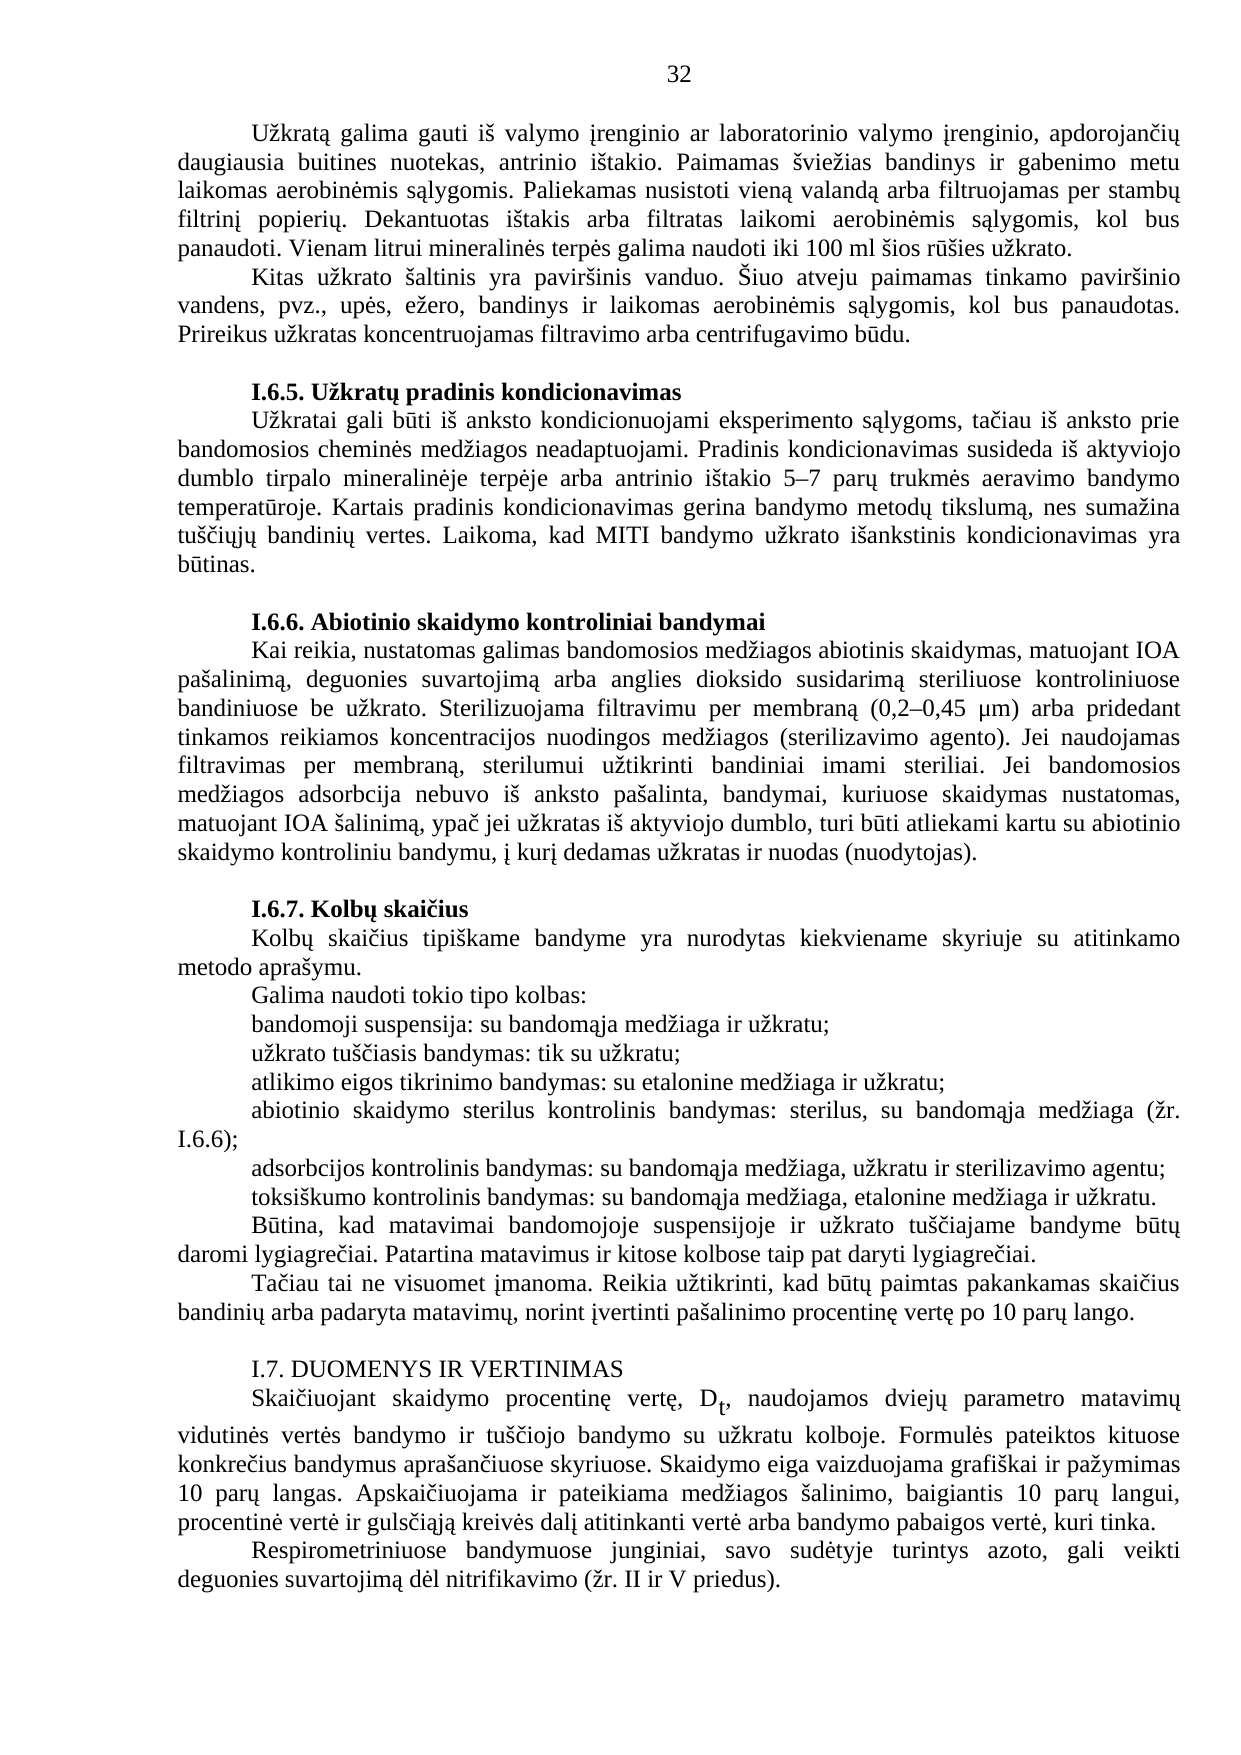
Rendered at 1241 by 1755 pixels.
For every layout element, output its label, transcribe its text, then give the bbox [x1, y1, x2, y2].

text I.7. DUOMENYS IR VERTINIMAS [177, 1354, 1181, 1383]
text toksiškumo kontrolinis bandymas: su bandomąja medžiaga, etalonine medžiaga ir užkratu. [177, 1182, 1181, 1211]
text atlikimo eigos tikrinimo bandymas: su etalonine medžiaga ir užkratu; [177, 1067, 1181, 1096]
text abiotinio skaidymo sterilus kontrolinis bandymas: sterilus, su bandomąja medžiaga (žr. I.6.6); [177, 1096, 1181, 1153]
text bandomoji suspensija: su bandomąja medžiaga ir užkratu; [177, 1009, 1181, 1038]
text I.6.5. Užkratų pradinis kondicionavimas [177, 377, 1181, 406]
text Tačiau tai ne visuomet įmanoma. Reikia užtikrinti, kad būtų paimtas pakankamas skaičius bandinių arba padaryta matavimų, norint įvertinti pašalinimo procentinę vertę po 10 parų lango. [177, 1268, 1181, 1326]
text Respirometriniuose bandymuose junginiai, savo sudėtyje turintys azoto, gali veikti deguonies suvartojimą dėl nitrifikavimo (žr. II ir V priedus). [177, 1535, 1181, 1593]
text Galima naudoti tokio tipo kolbas: [177, 981, 1181, 1009]
text Būtina, kad matavimai bandomojoje suspensijoje ir užkrato tuščiajame bandyme būtų daromi lygiagrečiai. Patartina matavimus ir kitose kolbose taip pat daryti lygiagrečiai. [177, 1211, 1181, 1268]
text I.6.6. Abiotinio skaidymo kontroliniai bandymai [177, 607, 1181, 636]
text Kolbų skaičius tipiškame bandyme yra nurodytas kiekviename skyriuje su atitinkamo metodo aprašymu. [177, 923, 1181, 981]
text I.6.7. Kolbų skaičius [177, 894, 1181, 923]
text Kitas užkrato šaltinis yra paviršinis vanduo. Šiuo atveju paimamas tinkamo paviršinio vandens, pvz., upės, ežero, bandinys ir laikomas aerobinėmis sąlygomis, kol bus panaudotas. Prireikus užkratas koncentruojamas filtravimo arba centrifugavimo būdu. [177, 262, 1181, 348]
text Užkratai gali būti iš anksto kondicionuojami eksperimento sąlygoms, tačiau iš anksto prie bandomosios cheminės medžiagos neadaptuojami. Pradinis kondicionavimas susideda iš aktyviojo dumblo tirpalo mineralinėje terpėje arba antrinio ištakio 5–7 parų trukmės aeravimo bandymo temperatūroje. Kartais pradinis kondicionavimas gerina bandymo metodų tikslumą, nes sumažina tuščiųjų bandinių vertes. Laikoma, kad MITI bandymo užkrato išankstinis kondicionavimas yra būtinas. [177, 406, 1181, 578]
text užkrato tuščiasis bandymas: tik su užkratu; [177, 1038, 1181, 1067]
text adsorbcijos kontrolinis bandymas: su bandomąja medžiaga, užkratu ir sterilizavimo agentu; [177, 1153, 1181, 1182]
text Užkratą galima gauti iš valymo įrenginio ar laboratorinio valymo įrenginio, apdorojančių daugiausia buitines nuotekas, antrinio ištakio. Paimamas šviežias bandinys ir gabenimo metu laikomas aerobinėmis sąlygomis. Paliekamas nusistoti vieną valandą arba filtruojamas per stambų filtrinį popierių. Dekantuotas ištakis arba filtratas laikomi aerobinėmis sąlygomis, kol bus panaudoti. Vienam litrui mineralinės terpės galima naudoti iki 100 ml šios rūšies užkrato. [177, 118, 1181, 262]
text Kai reikia, nustatomas galimas bandomosios medžiagos abiotinis skaidymas, matuojant IOA pašalinimą, deguonies suvartojimą arba anglies dioksido susidarimą steriliuose kontroliniuose bandiniuose be užkrato. Sterilizuojama filtravimu per membraną (0,2–0,45 μm) arba pridedant tinkamos reikiamos koncentracijos nuodingos medžiagos (sterilizavimo agento). Jei naudojamas filtravimas per membraną, sterilumui užtikrinti bandiniai imami steriliai. Jei bandomosios medžiagos adsorbcija nebuvo iš anksto pašalinta, bandymai, kuriuose skaidymas nustatomas, matuojant IOA šalinimą, ypač jei užkratas iš aktyviojo dumblo, turi būti atliekami kartu su abiotinio skaidymo kontroliniu bandymu, į kurį dedamas užkratas ir nuodas (nuodytojas). [177, 636, 1181, 866]
text Skaičiuojant skaidymo procentinę vertę, Dt, naudojamos dviejų parametro matavimų vidutinės vertės bandymo ir tuščiojo bandymo su užkratu kolboje. Formulės pateiktos kituose konkrečius bandymus aprašančiuose skyriuose. Skaidymo eiga vaizduojama grafiškai ir pažymimas 10 parų langas. Apskaičiuojama ir pateikiama medžiagos šalinimo, baigiantis 10 parų langui, procentinė vertė ir gulsčiąją kreivės dalį atitinkanti vertė arba bandymo pabaigos vertė, kuri tinka. [177, 1383, 1181, 1535]
